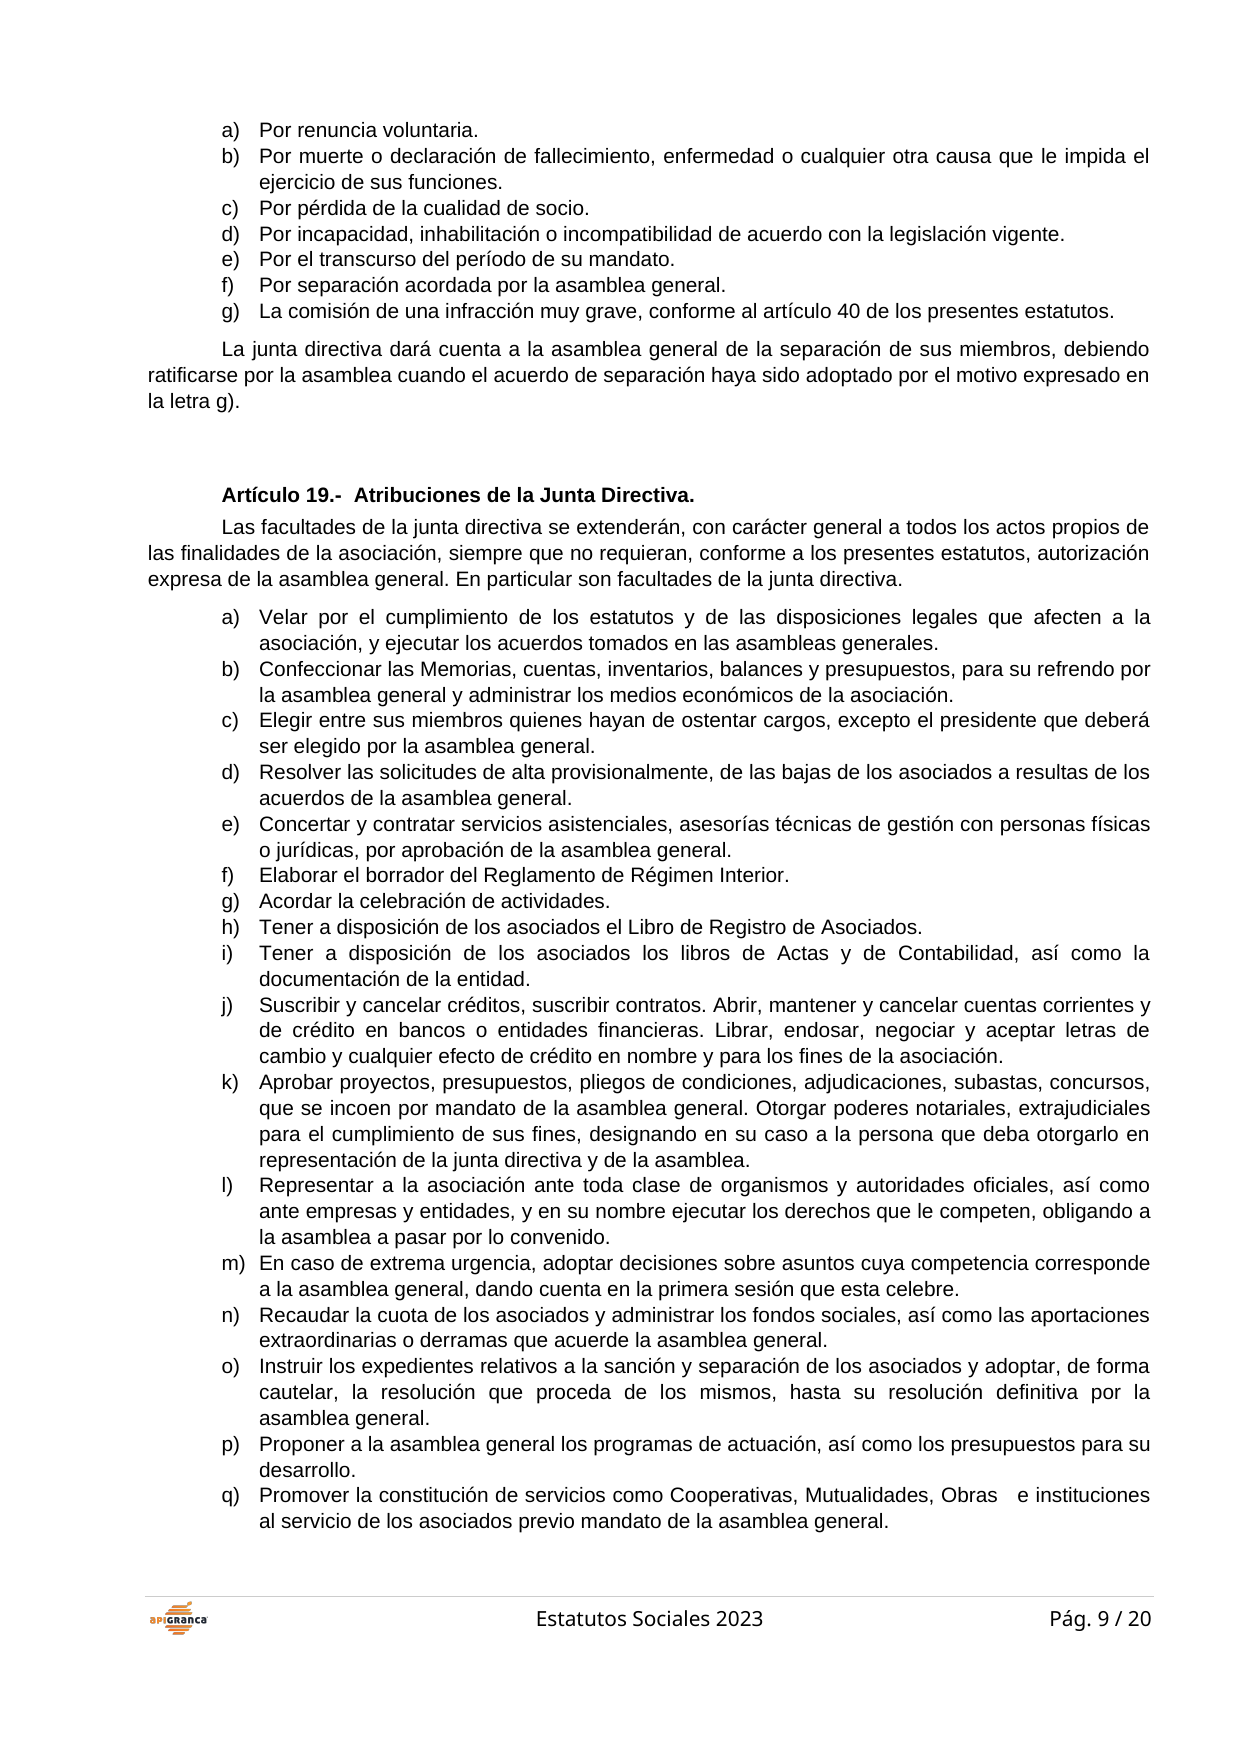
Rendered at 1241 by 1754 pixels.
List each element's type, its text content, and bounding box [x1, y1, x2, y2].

list Elegir entre sus miembros quienes hayan de ostentar cargos, excepto el presidente que deberá ser elegido por la asamblea general. [221, 708, 1152, 758]
list Confeccionar las Memorias, cuentas, inventarios, balances y presupuestos, para su refrendo por la asamblea general y administrar los medios económicos de la asociación. [221, 657, 1152, 706]
list Tener a disposición de los asociados los libros de Actas y de Contabilidad, así como la documentación de la entidad. [221, 941, 1152, 991]
list Resolver las solicitudes de alta provisionalmente, de las bajas de los asociados a resultas de los acuerdos de la asamblea general. [221, 760, 1152, 810]
list Concertar y contratar servicios asistenciales, asesorías técnicas de gestión con personas físicas o jurídicas, por aprobación de la asamblea general. [221, 812, 1152, 861]
list Por renuncia voluntaria. [221, 118, 1152, 142]
list Por muerte o declaración de fallecimiento, enfermedad o cualquier otra causa que le impida el ejercicio de sus funciones. [221, 144, 1152, 194]
list Instruir los expedientes relativos a la sanción y separación de los asociados y adoptar, de forma cautelar, la resolución que proceda de los mismos, hasta su resolución definitiva por la asamblea general. [221, 1354, 1152, 1430]
list Representar a la asociación ante toda clase de organismos y autoridades oficiales, así como ante empresas y entidades, y en su nombre ejecutar los derechos que le competen, obligando a la asamblea a pasar por lo convenido. [221, 1173, 1152, 1249]
list En caso de extrema urgencia, adoptar decisiones sobre asuntos cuya competencia corresponde a la asamblea general, dando cuenta en la primera sesión que esta celebre. [221, 1251, 1152, 1301]
list Suscribir y cancelar créditos, suscribir contratos. Abrir, mantener y cancelar cuentas corrientes y de crédito en bancos o entidades financieras. Librar, endosar, negociar y aceptar letras de cambio y cualquier efecto de crédito en nombre y para los fines de la asociación. [221, 992, 1152, 1068]
list Por el transcurso del período de su mandato. [221, 247, 1152, 271]
text La junta directiva dará cuenta a la asamblea general de la separación de sus miembros, debiendo ratificarse por la asamblea cuando el acuerdo de separación haya sido adoptado por el motivo expresado en la letra g). [148, 337, 1152, 413]
list La comisión de una infracción muy grave, conforme al artículo 40 de los presentes estatutos. [221, 299, 1152, 323]
picture [146, 1600, 211, 1637]
list Elaborar el borrador del Reglamento de Régimen Interior. [221, 863, 1152, 887]
subtitle Atribuciones de la Junta Directiva. [148, 483, 1152, 507]
list Recaudar la cuota de los asociados y administrar los fondos sociales, así como las aportaciones extraordinarias o derramas que acuerde la asamblea general. [221, 1302, 1152, 1352]
list Promover la constitución de servicios como Cooperativas, Mutualidades, Obras e instituciones al servicio de los asociados previo mandato de la asamblea general. [221, 1483, 1152, 1533]
list Por incapacidad, inhabilitación o incompatibilidad de acuerdo con la legislación vigente. [221, 221, 1152, 245]
list Velar por el cumplimiento de los estatutos y de las disposiciones legales que afecten a la asociación, y ejecutar los acuerdos tomados en las asambleas generales. [221, 605, 1152, 655]
text Las facultades de la junta directiva se extenderán, con carácter general a todos los actos propios de las finalidades de la asociación, siempre que no requieran, conforme a los presentes estatutos, autorización expresa de la asamblea general. En particular son facultades de la junta directiva. [148, 515, 1152, 591]
list Aprobar proyectos, presupuestos, pliegos de condiciones, adjudicaciones, subastas, concursos, que se incoen por mandato de la asamblea general. Otorgar poderes notariales, extrajudiciales para el cumplimiento de sus fines, designando en su caso a la persona que deba otorgarlo en representación de la junta directiva y de la asamblea. [221, 1070, 1152, 1171]
list Por separación acordada por la asamblea general. [221, 273, 1152, 297]
list Por pérdida de la cualidad de socio. [221, 196, 1152, 219]
list Proponer a la asamblea general los programas de actuación, así como los presupuestos para su desarrollo. [221, 1432, 1152, 1481]
list Acordar la celebración de actividades. [221, 889, 1152, 913]
list Tener a disposición de los asociados el Libro de Registro de Asociados. [221, 915, 1152, 939]
